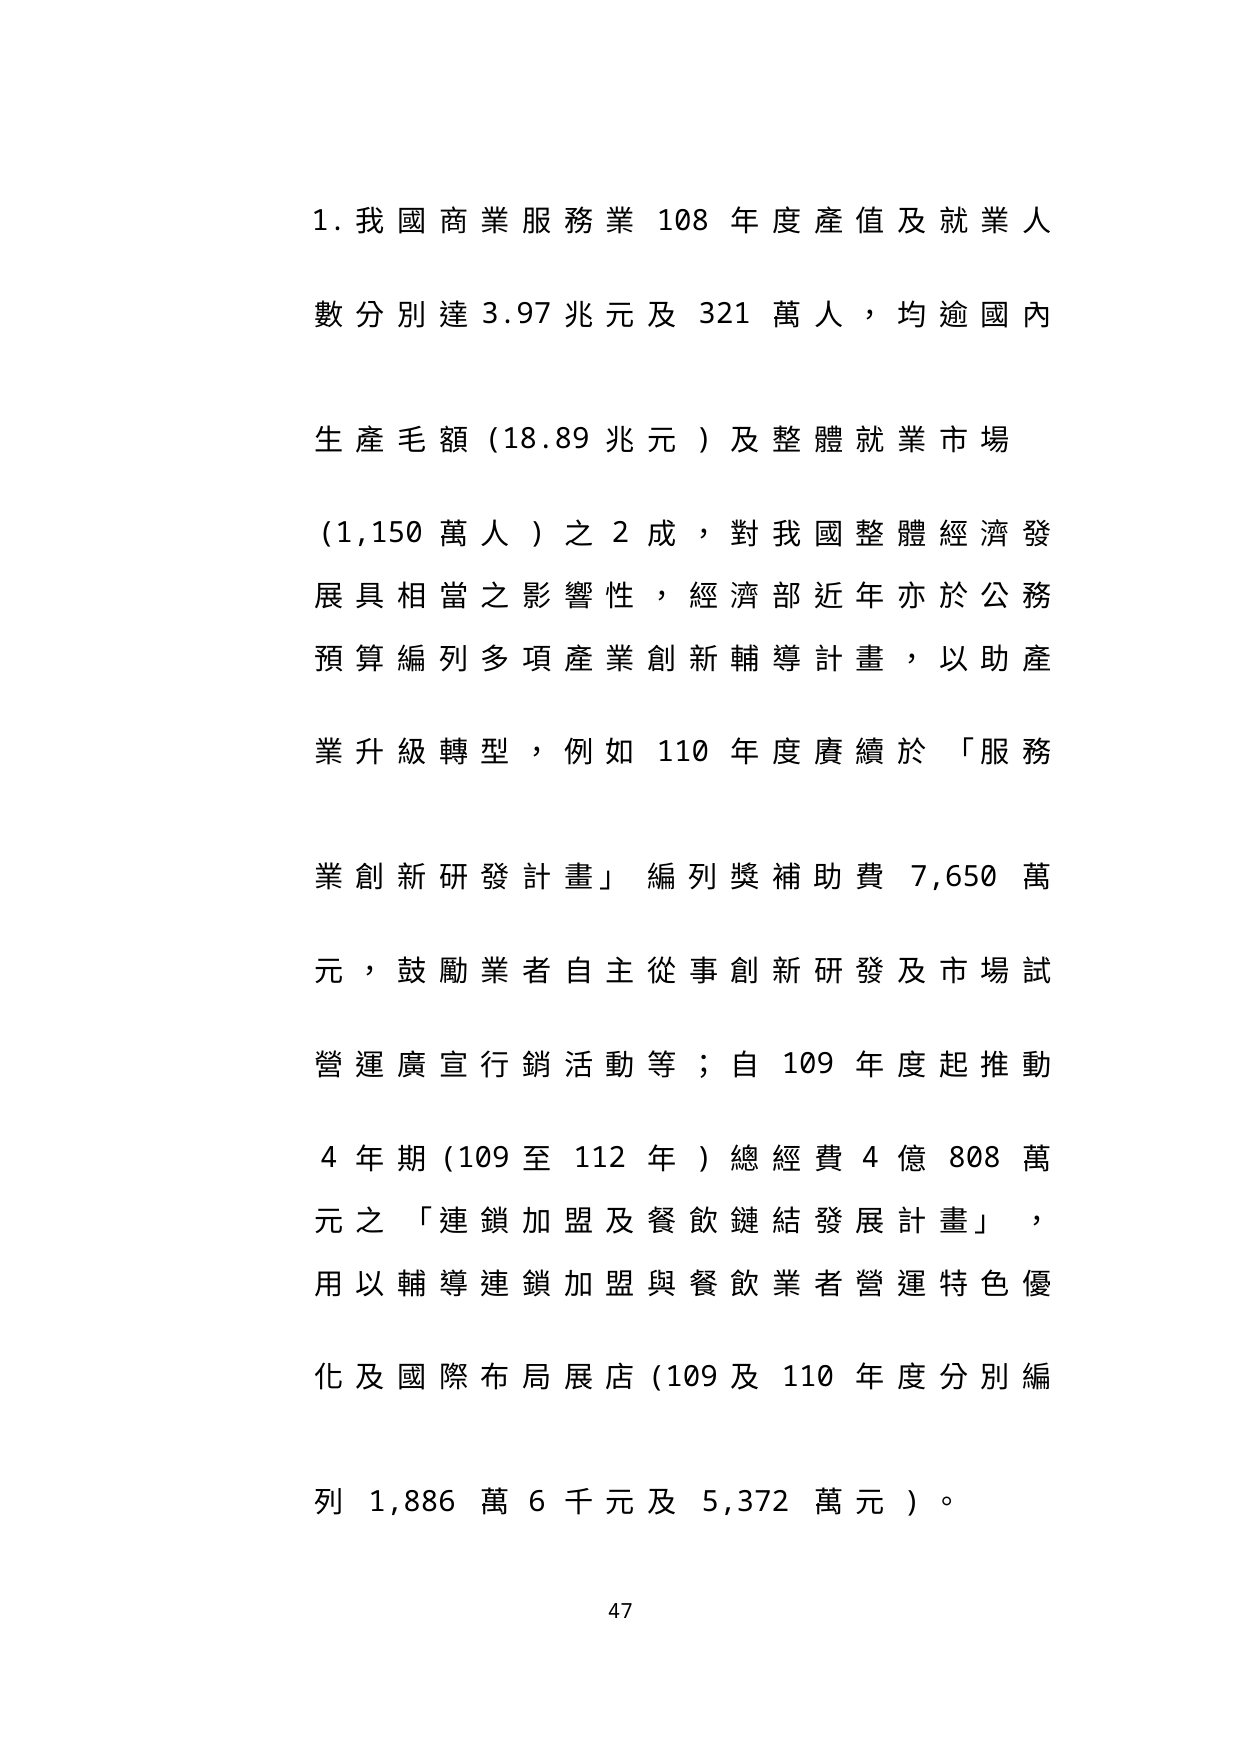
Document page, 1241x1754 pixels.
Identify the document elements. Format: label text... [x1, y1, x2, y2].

text 1.我國商業服務業108年度產值及就業人數分別達3.97兆元及321萬人，均逾國內生產毛額(18.89兆元)及整體就業市場(1,150萬人)之2成，對我國整體經濟發展具相當之影響性，經濟部近年亦於公務預算編列多項產業創新輔導計畫，以助產業升級轉型，例如110年度賡續於「服務業創新研發計畫」編列獎補助費7,650萬元，鼓勵業者自主從事創新研發及市場試營運廣宣行銷活動等；自109年度起推動4年期(109至112年)總經費4億808萬元之「連鎖加盟及餐飲鏈結發展計畫」，用以輔導連鎖加盟與餐飲業者營運特色優化及國際布局展店(109及110年度分別編列1,886萬6千元及5,372萬元)。 [271, 177, 1058, 1552]
